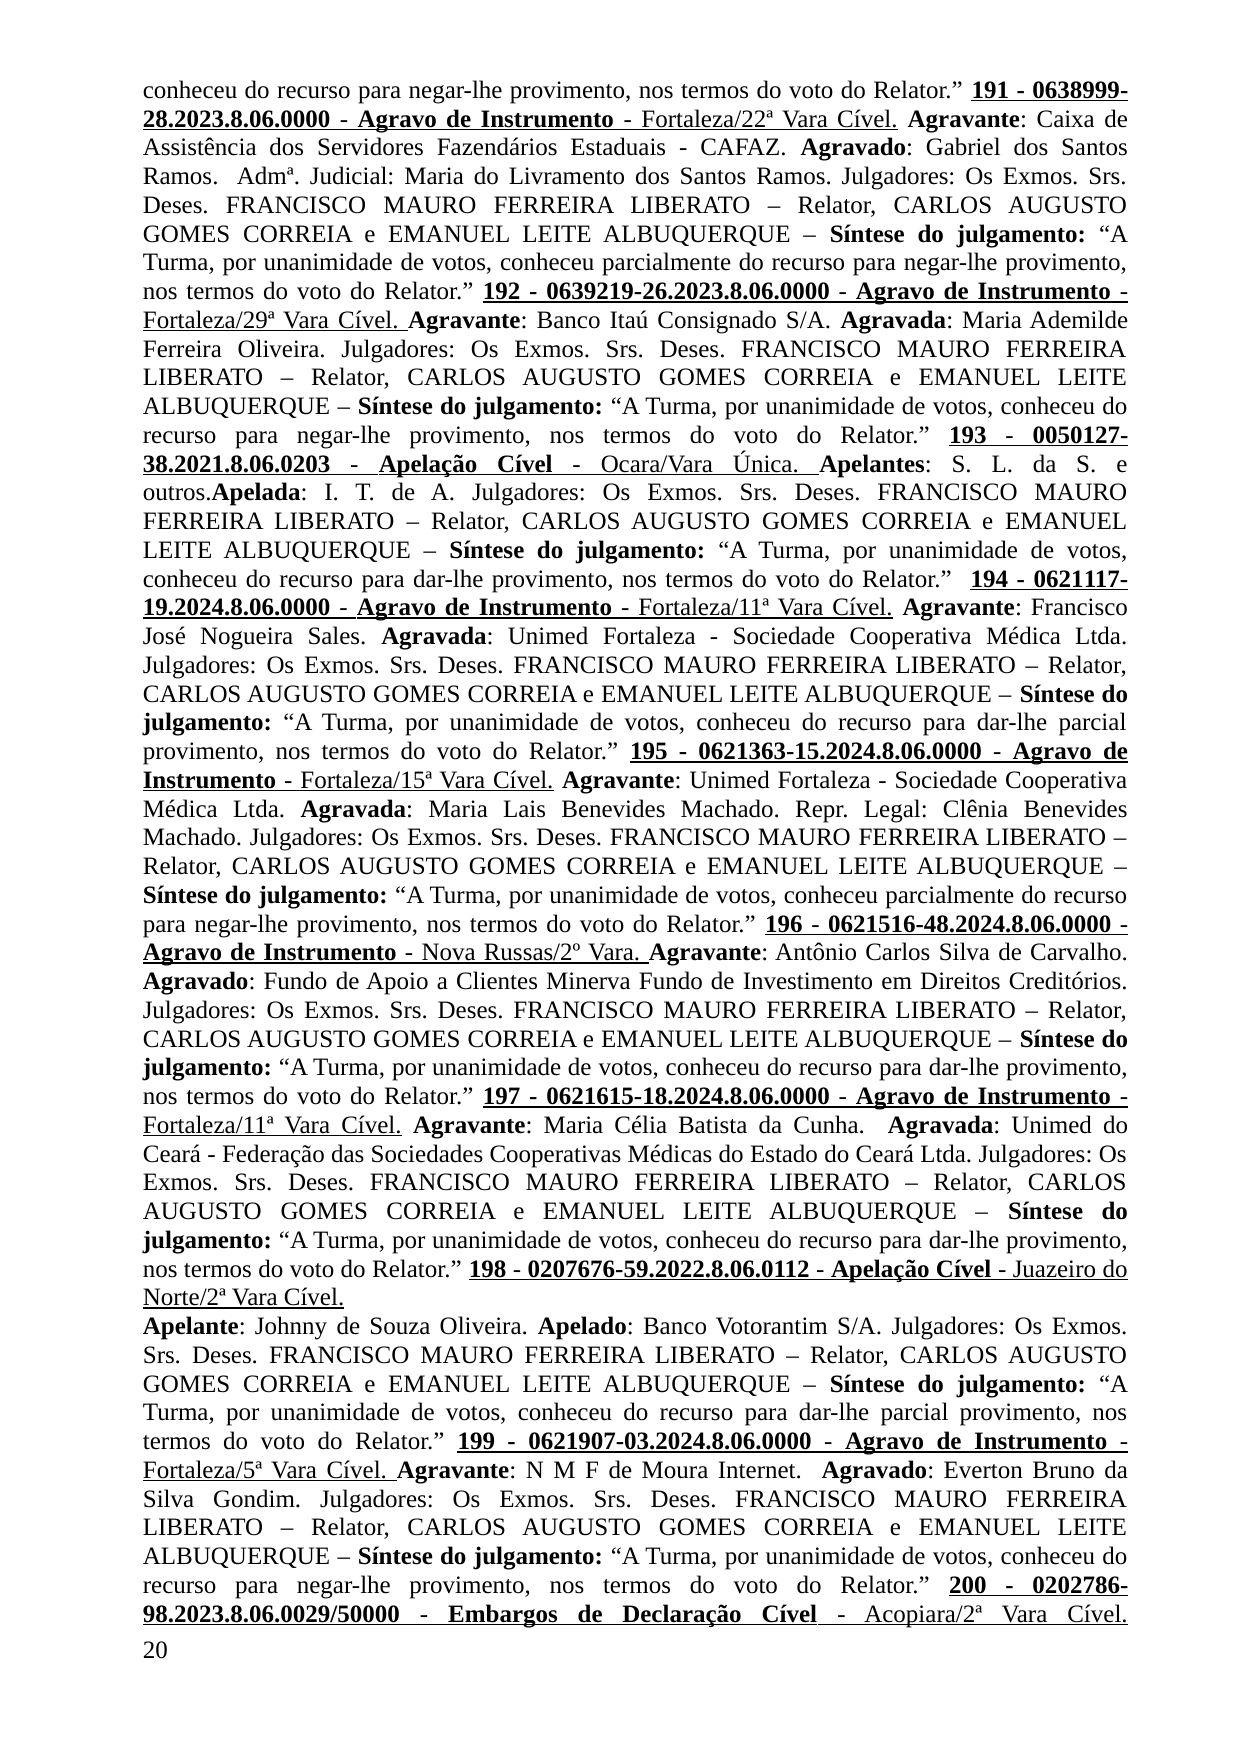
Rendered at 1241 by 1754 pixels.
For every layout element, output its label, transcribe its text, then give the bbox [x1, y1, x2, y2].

text conheceu do recurso para negar-lhe provimento, nos termos do voto do Relator.” 191 - 0638999-28.2023.8.06.0000 - Agravo de Instrumento - Fortaleza/22ª Vara Cível. Agravante: Caixa de Assistência dos Servidores Fazendários Estaduais - CAFAZ. Agravado: Gabriel dos Santos Ramos. Admª. Judicial: Maria do Livramento dos Santos Ramos. Julgadores: Os Exmos. Srs. Deses. FRANCISCO MAURO FERREIRA LIBERATO – Relator, CARLOS AUGUSTO GOMES CORREIA e EMANUEL LEITE ALBUQUERQUE – Síntese do julgamento: “A Turma, por unanimidade de votos, conheceu parcialmente do recurso para negar-lhe provimento, nos termos do voto do Relator.” 192 - 0639219-26.2023.8.06.0000 - Agravo de Instrumento - Fortaleza/29ª Vara Cível. Agravante: Banco Itaú Consignado S/A. Agravada: Maria Ademilde Ferreira Oliveira. Julgadores: Os Exmos. Srs. Deses. FRANCISCO MAURO FERREIRA LIBERATO – Relator, CARLOS AUGUSTO GOMES CORREIA e EMANUEL LEITE ALBUQUERQUE – Síntese do julgamento: “A Turma, por unanimidade de votos, conheceu do recurso para negar-lhe provimento, nos termos do voto do Relator.” 193 - 0050127-38.2021.8.06.0203 - Apelação Cível - Ocara/Vara Única. Apelantes: S. L. da S. e outros.Apelada: I. T. de A. Julgadores: Os Exmos. Srs. Deses. FRANCISCO MAURO FERREIRA LIBERATO – Relator, CARLOS AUGUSTO GOMES CORREIA e EMANUEL LEITE ALBUQUERQUE – Síntese do julgamento: “A Turma, por unanimidade de votos, conheceu do recurso para dar-lhe provimento, nos termos do voto do Relator.” 194 - 0621117-19.2024.8.06.0000 - Agravo de Instrumento - Fortaleza/11ª Vara Cível. Agravante: Francisco José Nogueira Sales. Agravada: Unimed Fortaleza - Sociedade Cooperativa Médica Ltda. Julgadores: Os Exmos. Srs. Deses. FRANCISCO MAURO FERREIRA LIBERATO – Relator, CARLOS AUGUSTO GOMES CORREIA e EMANUEL LEITE ALBUQUERQUE – Síntese do julgamento: “A Turma, por unanimidade de votos, conheceu do recurso para dar-lhe parcial provimento, nos termos do voto do Relator.” 195 - 0621363-15.2024.8.06.0000 - Agravo de Instrumento - Fortaleza/15ª Vara Cível. Agravante: Unimed Fortaleza - Sociedade Cooperativa Médica Ltda. Agravada: Maria Lais Benevides Machado. Repr. Legal: Clênia Benevides Machado. Julgadores: Os Exmos. Srs. Deses. FRANCISCO MAURO FERREIRA LIBERATO – Relator, CARLOS AUGUSTO GOMES CORREIA e EMANUEL LEITE ALBUQUERQUE – Síntese do julgamento: “A Turma, por unanimidade de votos, conheceu parcialmente do recurso para negar-lhe provimento, nos termos do voto do Relator.” 196 - 0621516-48.2024.8.06.0000 - Agravo de Instrumento - Nova Russas/2º Vara. Agravante: Antônio Carlos Silva de Carvalho. Agravado: Fundo de Apoio a Clientes Minerva Fundo de Investimento em Direitos Creditórios. Julgadores: Os Exmos. Srs. Deses. FRANCISCO MAURO FERREIRA LIBERATO – Relator, CARLOS AUGUSTO GOMES CORREIA e EMANUEL LEITE ALBUQUERQUE – Síntese do julgamento: “A Turma, por unanimidade de votos, conheceu do recurso para dar-lhe provimento, nos termos do voto do Relator.” 197 - 0621615-18.2024.8.06.0000 - Agravo de Instrumento - Fortaleza/11ª Vara Cível. Agravante: Maria Célia Batista da Cunha. Agravada: Unimed do Ceará - Federação das Sociedades Cooperativas Médicas do Estado do Ceará Ltda. Julgadores: Os Exmos. Srs. Deses. FRANCISCO MAURO FERREIRA LIBERATO – Relator, CARLOS AUGUSTO GOMES CORREIA e EMANUEL LEITE ALBUQUERQUE – Síntese do julgamento: “A Turma, por unanimidade de votos, conheceu do recurso para dar-lhe provimento, nos termos do voto do Relator.” 198 - 0207676-59.2022.8.06.0112 - Apelação Cível - Juazeiro do Norte/2ª Vara Cível. [143, 75, 1128, 1311]
text Apelante: Johnny de Souza Oliveira. Apelado: Banco Votorantim S/A. Julgadores: Os Exmos. Srs. Deses. FRANCISCO MAURO FERREIRA LIBERATO – Relator, CARLOS AUGUSTO GOMES CORREIA e EMANUEL LEITE ALBUQUERQUE – Síntese do julgamento: “A Turma, por unanimidade de votos, conheceu do recurso para dar-lhe parcial provimento, nos termos do voto do Relator.” 199 - 0621907-03.2024.8.06.0000 - Agravo de Instrumento - Fortaleza/5ª Vara Cível. Agravante: N M F de Moura Internet. Agravado: Everton Bruno da Silva Gondim. Julgadores: Os Exmos. Srs. Deses. FRANCISCO MAURO FERREIRA LIBERATO – Relator, CARLOS AUGUSTO GOMES CORREIA e EMANUEL LEITE ALBUQUERQUE – Síntese do julgamento: “A Turma, por unanimidade de votos, conheceu do recurso para negar-lhe provimento, nos termos do voto do Relator.” 200 - 0202786-98.2023.8.06.0029/50000 - Embargos de Declaração Cível - Acopiara/2ª Vara Cível. [143, 1311, 1128, 1624]
